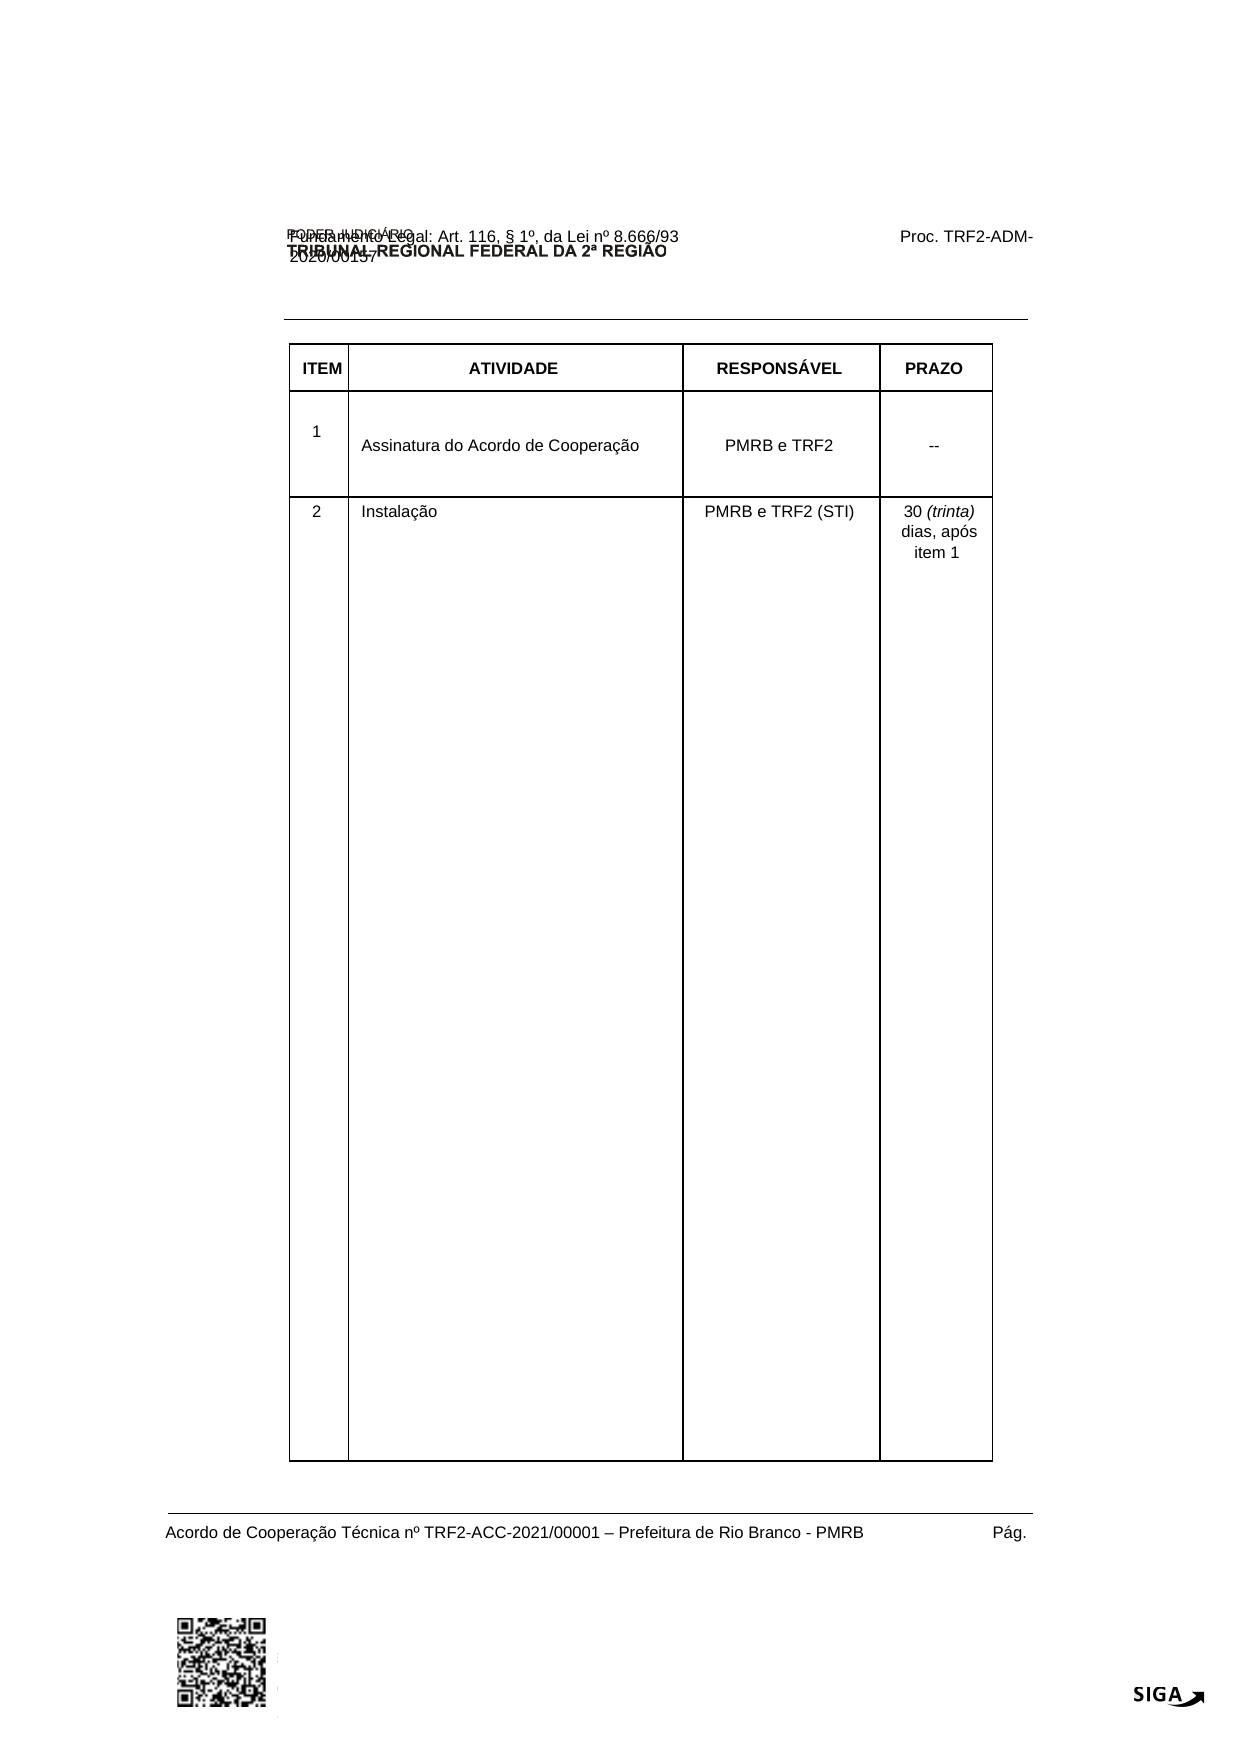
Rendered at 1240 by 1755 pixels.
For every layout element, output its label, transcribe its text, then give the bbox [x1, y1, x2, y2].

table_cell -- [881, 392, 992, 496]
table_header ITEM [290, 345, 348, 390]
table_header RESPONSÁVEL [684, 345, 879, 390]
table_header PRAZO [881, 345, 992, 390]
table_cell Assinatura do Acordo de Cooperação [349, 392, 682, 496]
table_header ATIVIDADE [349, 345, 682, 390]
table_cell Instalação Transferência de conhecimentos do TRF2 para a PMRB Disponibilização de ambientes de homologação e produção na PMRB [349, 498, 682, 1460]
table_cell 1 [290, 392, 348, 496]
table_cell 30 (trinta) dias, após item 1 [881, 498, 992, 1460]
table_cell 2 [290, 498, 348, 1460]
table_cell PMRB e TRF2 (STI) [684, 498, 879, 1460]
table_cell PMRB e TRF2 [684, 392, 879, 496]
